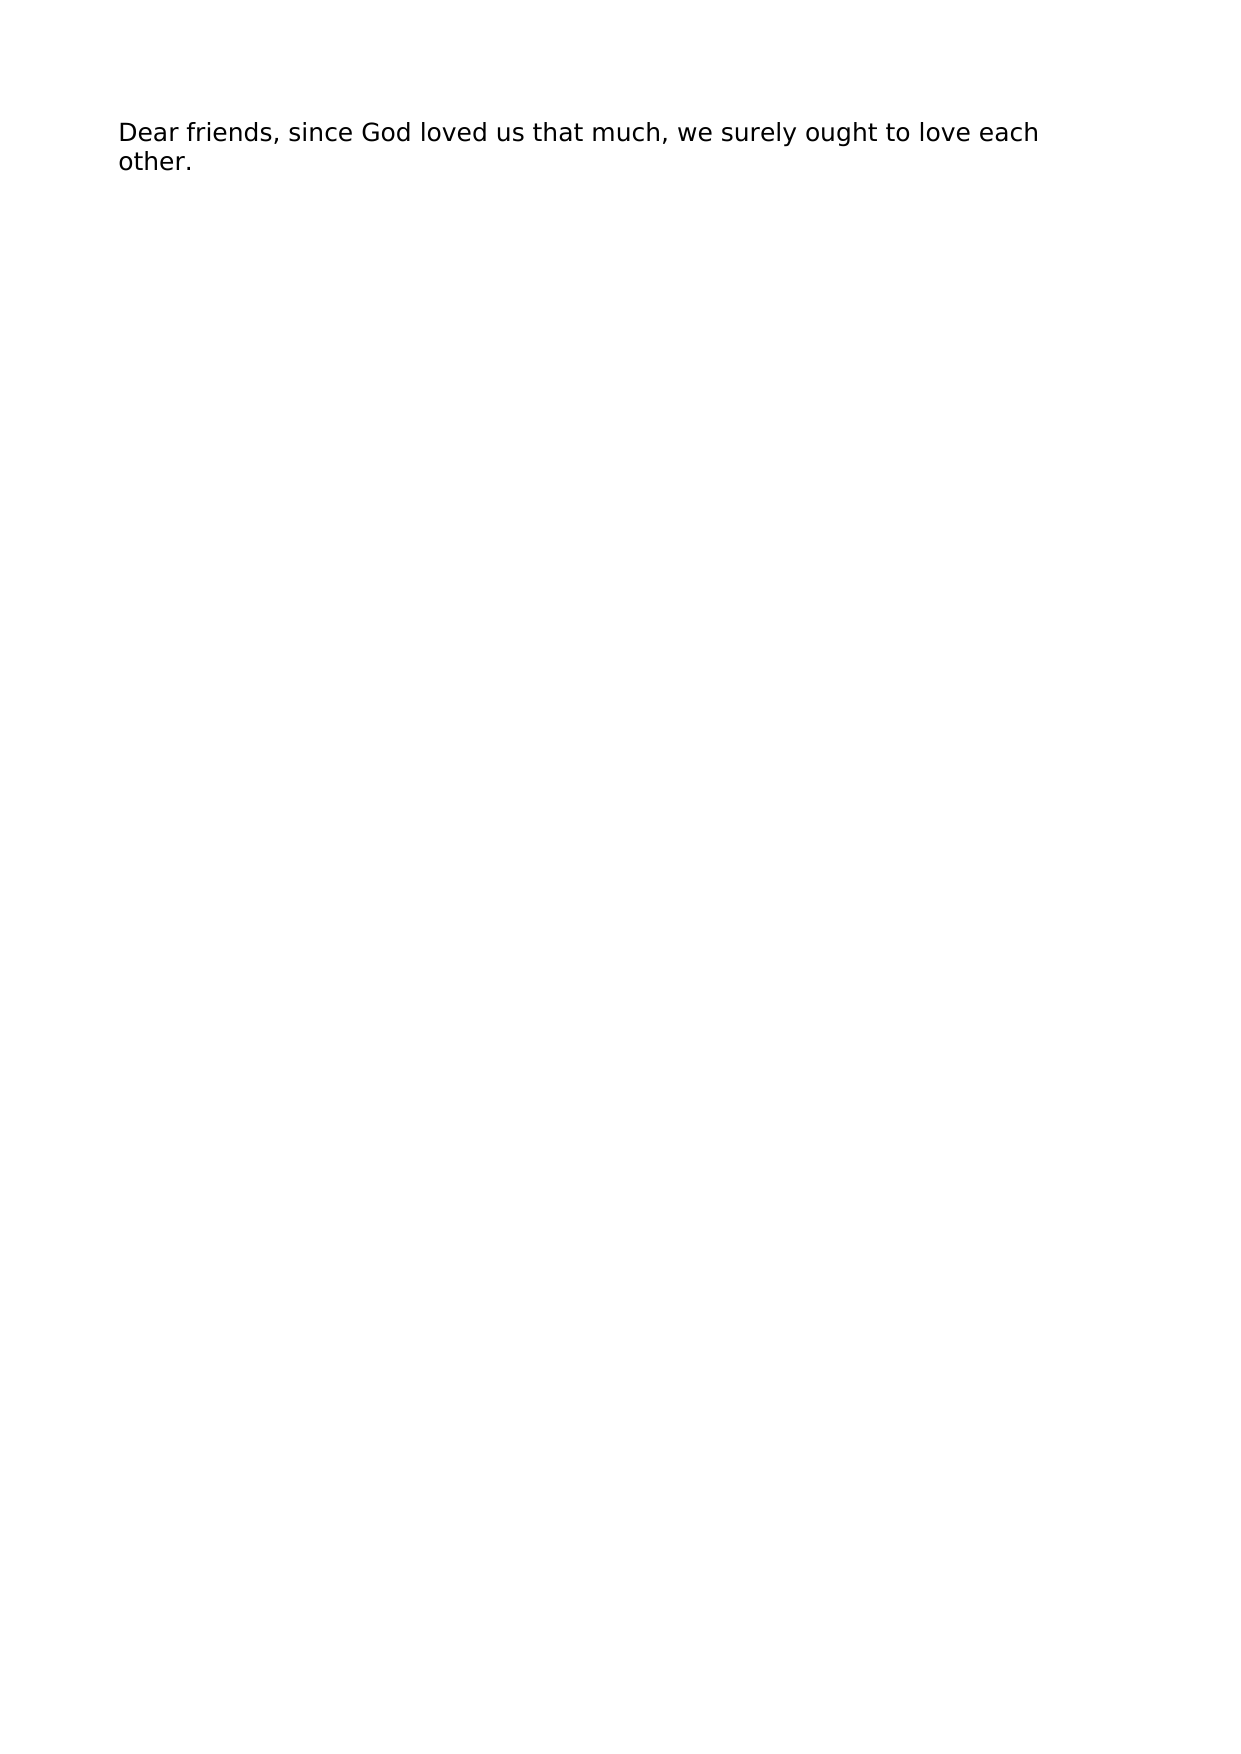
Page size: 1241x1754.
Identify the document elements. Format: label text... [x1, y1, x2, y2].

text Dear friends, since God loved us that much, we surely ought to love each other. [118, 118, 1122, 176]
